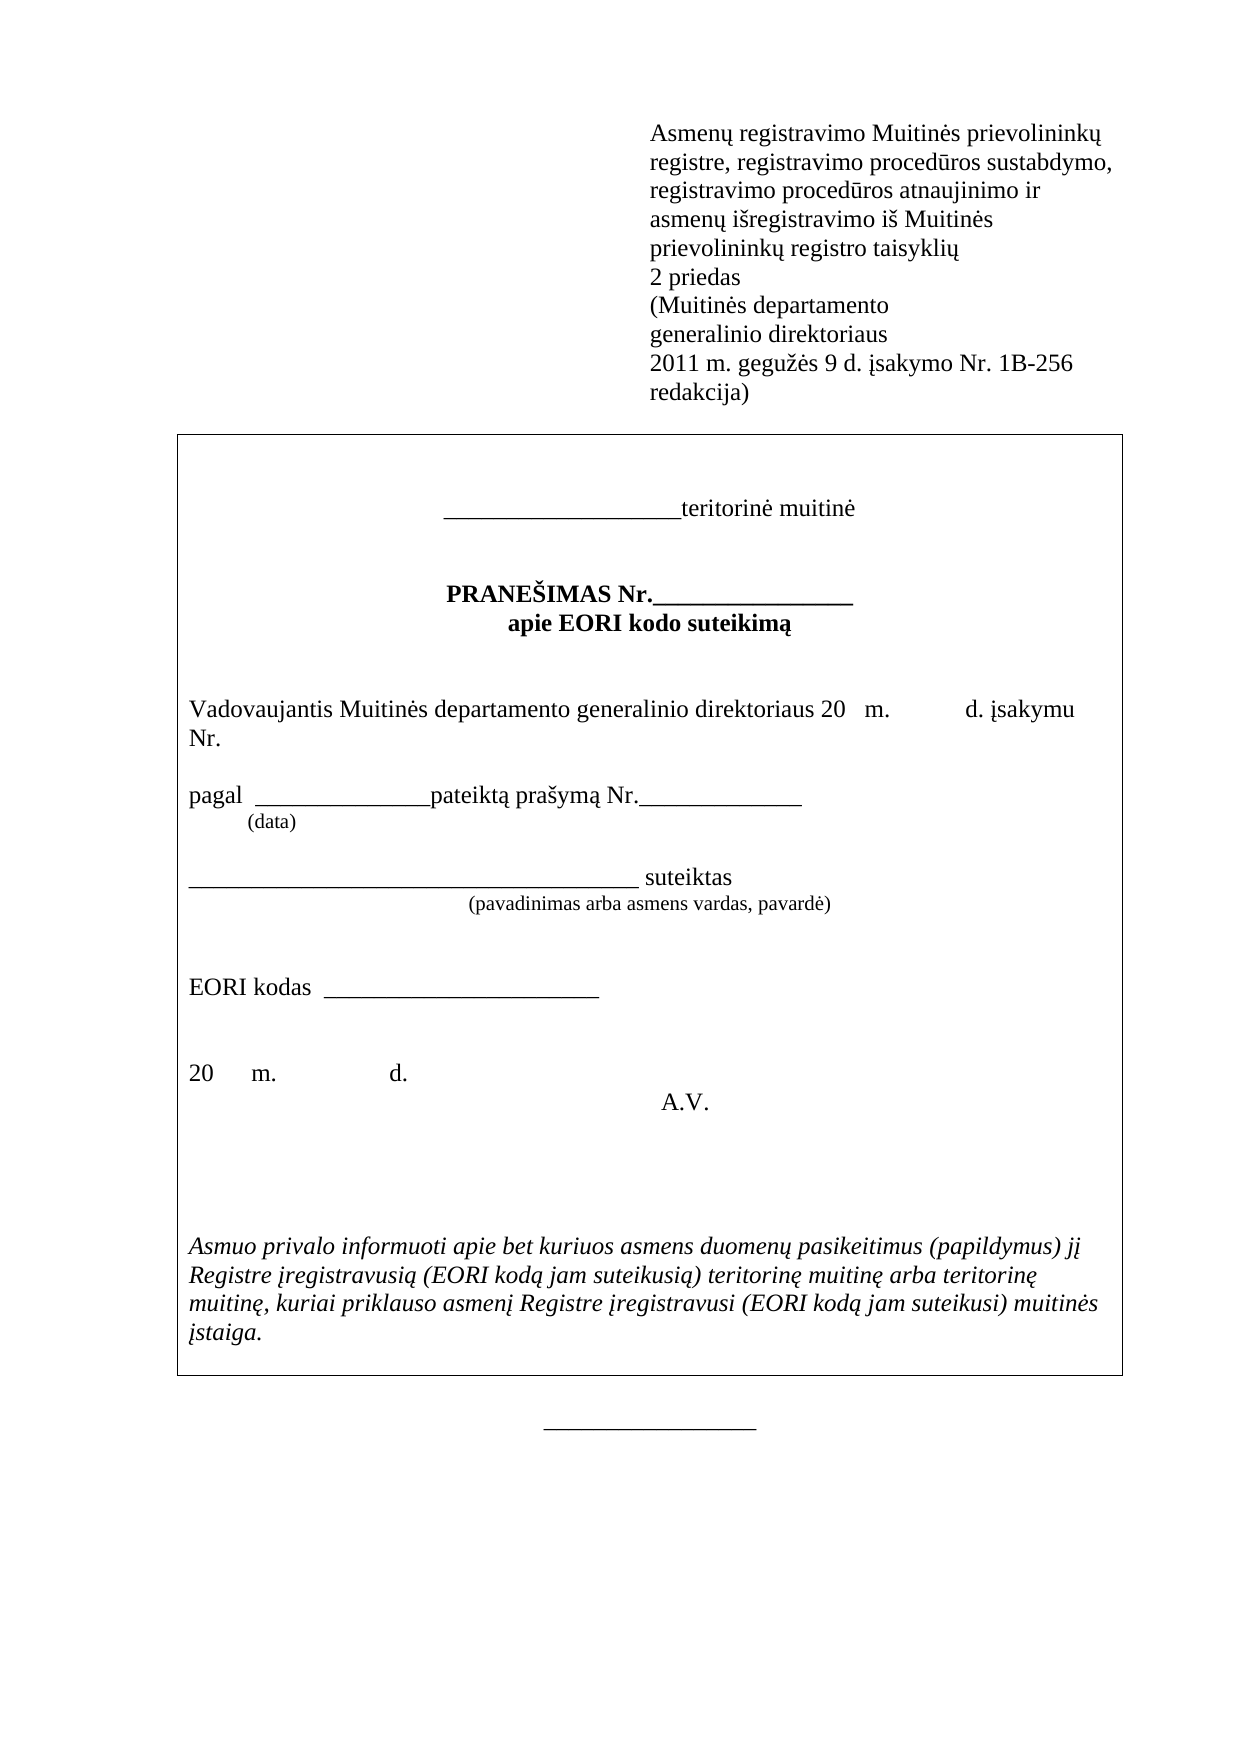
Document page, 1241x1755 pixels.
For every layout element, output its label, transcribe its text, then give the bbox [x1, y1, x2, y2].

text 2 priedas [649, 262, 1122, 291]
text prievolininkų registro taisyklių [649, 233, 1122, 262]
table_cell ____________________________________ suteiktas [178, 862, 1122, 891]
table_cell [178, 665, 1122, 694]
table_cell [178, 522, 1122, 550]
table_cell [178, 752, 1122, 780]
text registre, registravimo procedūros sustabdymo, [649, 147, 1122, 176]
table_cell [178, 1174, 1122, 1202]
table_cell [178, 1116, 1122, 1145]
table_cell [178, 1346, 1122, 1375]
table_cell [178, 915, 1122, 943]
text Asmenų registravimo Muitinės prievolininkų [649, 118, 1122, 147]
table_cell ___________________teritorinė muitinė [178, 493, 1122, 522]
table_cell [178, 1001, 1122, 1030]
table_cell PRANEŠIMAS Nr.________________ [178, 579, 1122, 608]
table_cell [178, 833, 1122, 862]
text registravimo procedūros atnaujinimo ir [649, 176, 1122, 204]
table_cell [178, 1145, 1122, 1173]
text asmenų išregistravimo iš Muitinės [649, 204, 1122, 233]
table_cell A.V. [178, 1087, 1122, 1116]
table_cell pagal ______________pateiktą prašymą Nr._____________ [178, 780, 1122, 809]
text generalinio direktoriaus [649, 319, 1122, 348]
table_cell [178, 637, 1122, 665]
table_cell [178, 1030, 1122, 1058]
table_cell [178, 550, 1122, 579]
table_cell Asmuo privalo informuoti apie bet kuriuos asmens duomenų pasikeitimus (papildymus) jį Registre įregistravusią (EORI kodą jam suteikusią) teritorinę muitinę arba teritorinę muitinę, kuriai priklauso asmenį Registre įregistravusi (EORI kodą jam suteikusi) muitinės įstaiga. [178, 1231, 1122, 1346]
table_cell (pavadinimas arba asmens vardas, pavardė) [178, 891, 1122, 915]
table_cell Vadovaujantis Muitinės departamento generalinio direktoriaus 20 m. d. įsakymu Nr. [178, 694, 1122, 752]
table_header [178, 435, 1122, 464]
table_cell apie EORI kodo suteikimą [178, 608, 1122, 637]
table_cell EORI kodas ______________________ [178, 972, 1122, 1001]
table_cell (data) [178, 809, 1122, 833]
text (Muitinės departamento [649, 291, 1122, 319]
table_cell 20 m. d. [178, 1059, 1122, 1087]
table_cell [178, 944, 1122, 972]
text 2011 m. gegužės 9 d. įsakymo Nr. 1B-256 redakcija) [649, 348, 1122, 406]
text _________________ [177, 1404, 1122, 1433]
table_cell [178, 1202, 1122, 1231]
table_cell [178, 464, 1122, 493]
